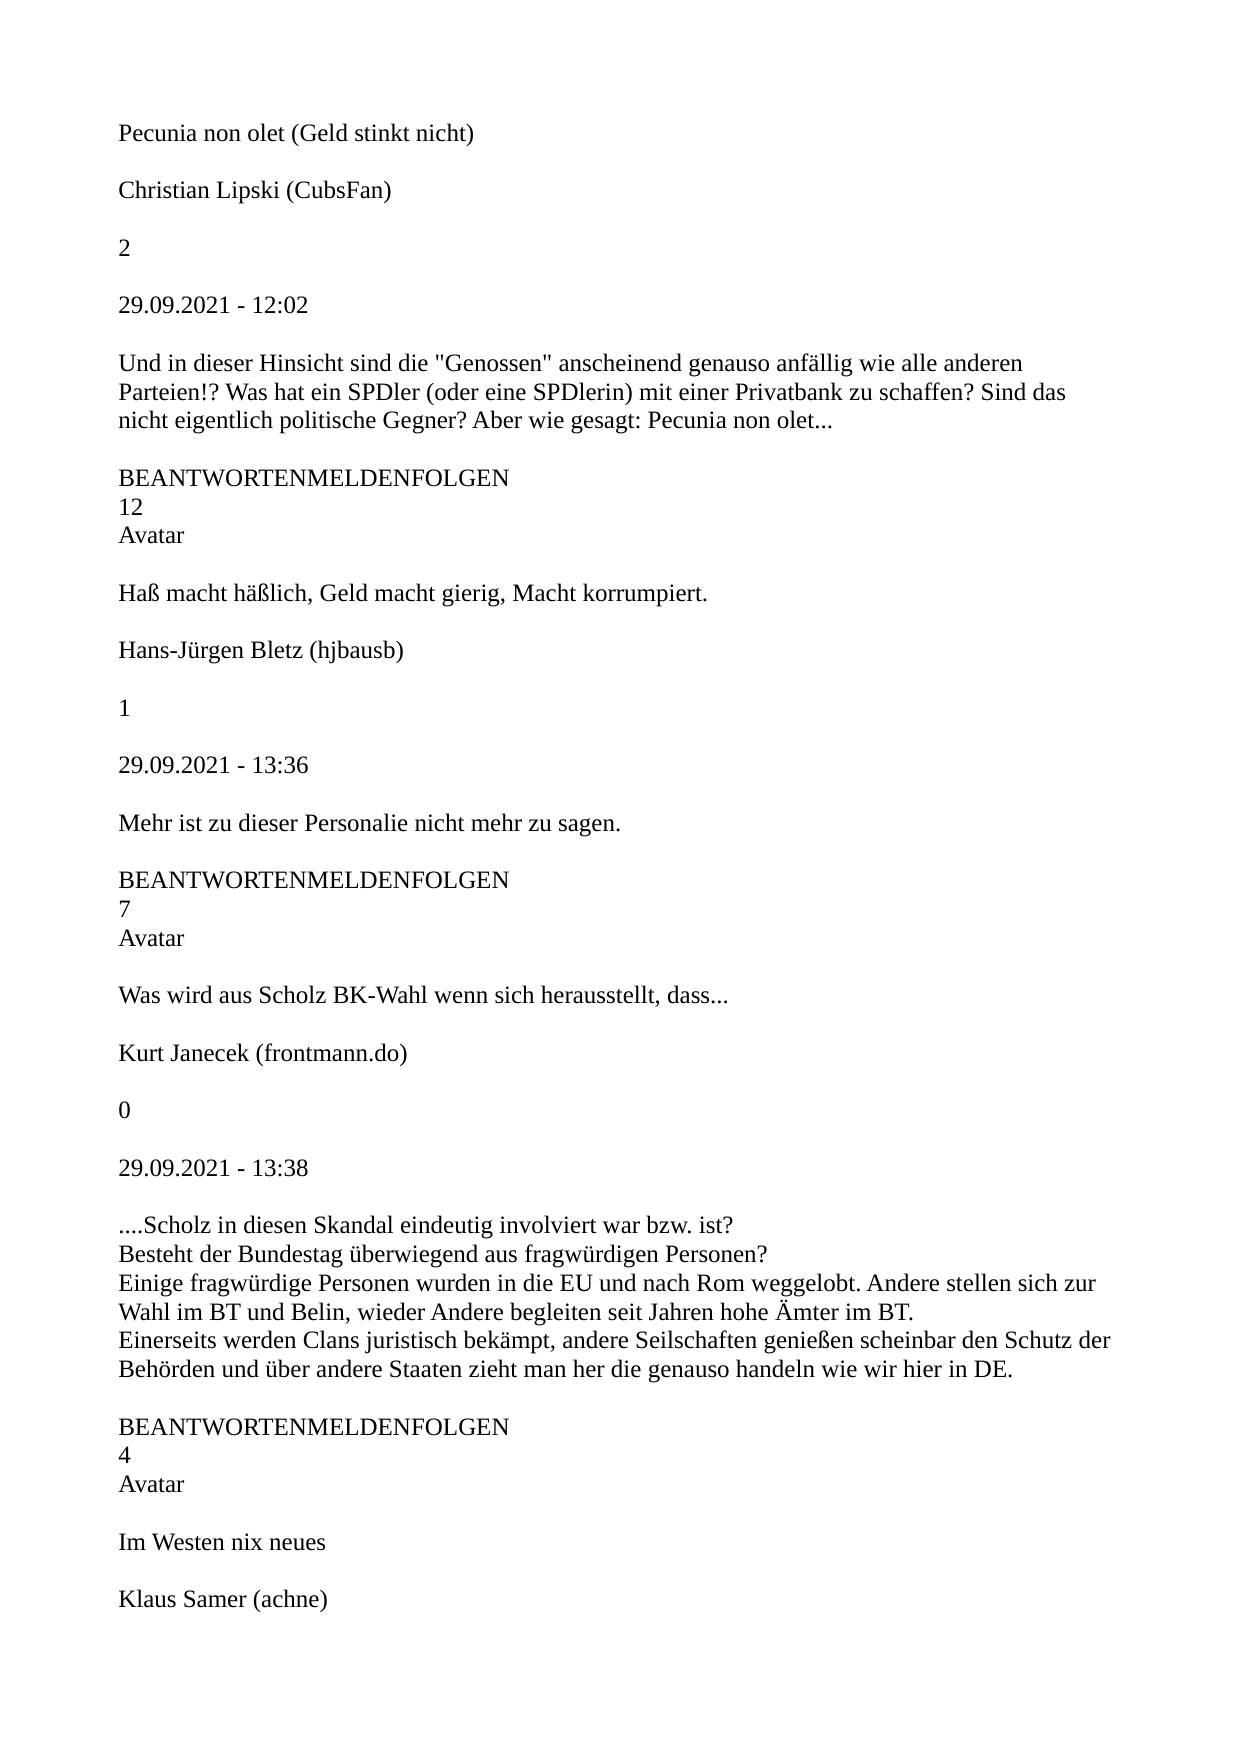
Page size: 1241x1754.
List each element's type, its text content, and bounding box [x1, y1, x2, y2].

text BEANTWORTENMELDENFOLGEN [118, 463, 1122, 492]
text Avatar [118, 923, 1122, 952]
text Besteht der Bundestag überwiegend aus fragwürdigen Personen? [118, 1239, 1122, 1268]
text Christian Lipski (CubsFan) [118, 176, 1122, 204]
text Avatar [118, 521, 1122, 549]
text Und in dieser Hinsicht sind die "Genossen" anscheinend genauso anfällig wie alle anderen Parteien!? Was hat ein SPDler (oder eine SPDlerin) mit einer Privatbank zu schaffen? Sind das nicht eigentlich politische Gegner? Aber wie gesagt: Pecunia non olet... [118, 348, 1122, 434]
text Hans-Jürgen Bletz (hjbausb) [118, 636, 1122, 664]
text Pecunia non olet (Geld stinkt nicht) [118, 118, 1122, 147]
text Was wird aus Scholz BK-Wahl wenn sich herausstellt, dass... [118, 981, 1122, 1009]
text Haß macht häßlich, Geld macht gierig, Macht korrumpiert. [118, 578, 1122, 607]
text Kurt Janecek (frontmann.do) [118, 1038, 1122, 1067]
text BEANTWORTENMELDENFOLGEN [118, 866, 1122, 894]
text Im Westen nix neues [118, 1527, 1122, 1556]
text 7 [118, 894, 1122, 923]
text 1 [118, 693, 1122, 722]
text BEANTWORTENMELDENFOLGEN [118, 1412, 1122, 1441]
text 0 [118, 1096, 1122, 1124]
text Einerseits werden Clans juristisch bekämpt, andere Seilschaften genießen scheinbar den Schutz der Behörden und über andere Staaten zieht man her die genauso handeln wie wir hier in DE. [118, 1326, 1122, 1383]
text Einige fragwürdige Personen wurden in die EU und nach Rom weggelobt. Andere stellen sich zur Wahl im BT und Belin, wieder Andere begleiten seit Jahren hohe Ämter im BT. [118, 1268, 1122, 1326]
text 29.09.2021 - 13:38 [118, 1153, 1122, 1182]
text ....Scholz in diesen Skandal eindeutig involviert war bzw. ist? [118, 1211, 1122, 1239]
text Mehr ist zu dieser Personalie nicht mehr zu sagen. [118, 808, 1122, 837]
text Klaus Samer (achne) [118, 1584, 1122, 1613]
text 2 [118, 233, 1122, 262]
text 12 [118, 492, 1122, 521]
text 29.09.2021 - 13:36 [118, 751, 1122, 779]
text Avatar [118, 1469, 1122, 1498]
text 29.09.2021 - 12:02 [118, 291, 1122, 319]
text 4 [118, 1441, 1122, 1469]
